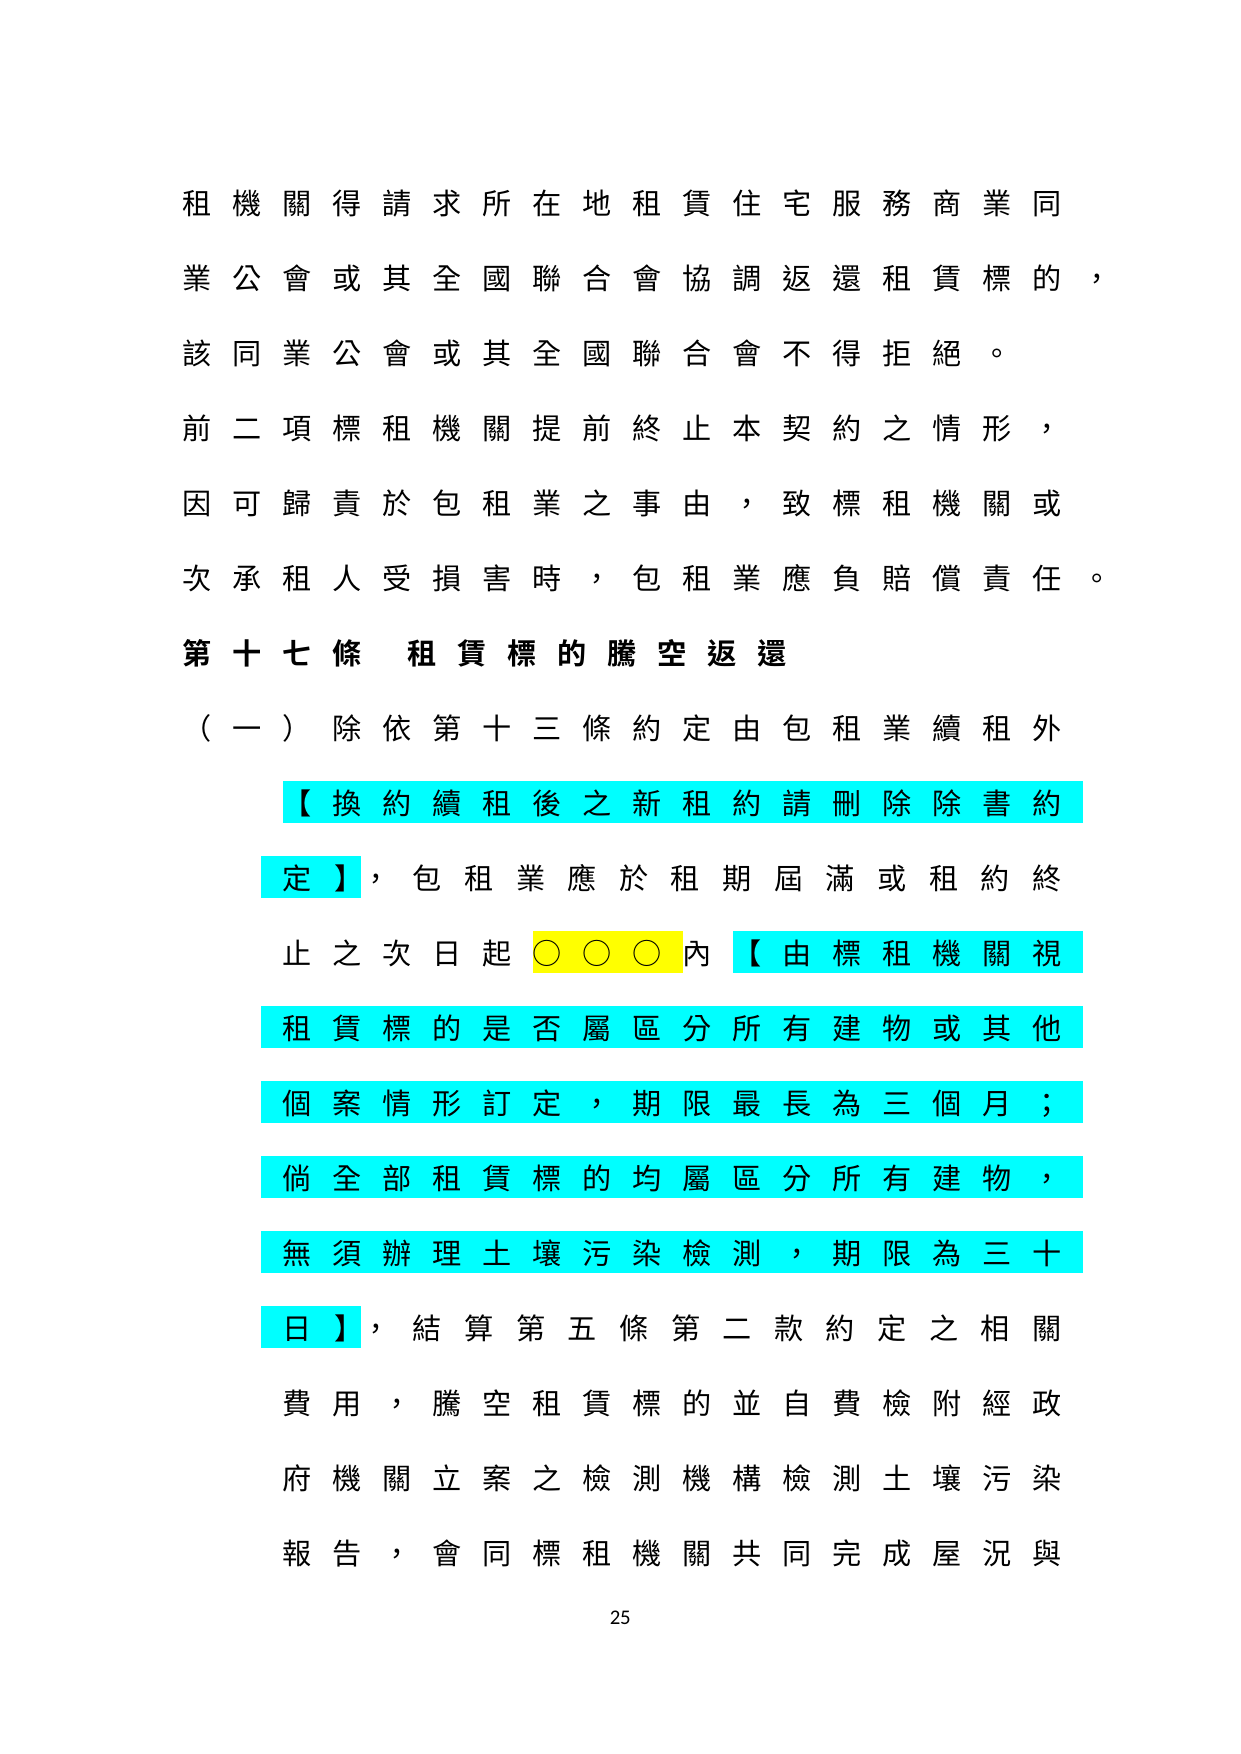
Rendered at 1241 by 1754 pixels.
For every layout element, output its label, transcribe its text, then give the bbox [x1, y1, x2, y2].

text 第十七條 租賃標的騰空返還 [159, 614, 1083, 689]
text 前項標租機關提前終止本契約之情形，於包租業因故停業、解散或他遷不明時，標租機關得請求所在地租賃住宅服務商業同業公會或其全國聯合會協調返還租賃標的，該同業公會或其全國聯合會不得拒絕。 [172, 164, 1083, 389]
text 前二項標租機關提前終止本契約之情形，因可歸責於包租業之事由，致標租機關或次承租人受損害時，包租業應負賠償責任。 [172, 389, 1083, 614]
text （一）除依第十三條約定由包租業續租外【換約續租後之新租約請刪除除書約定】，包租業應於租期屆滿或租約終止之次日起○○○內【由標租機關視租賃標的是否屬區分所有建物或其他個案情形訂定，期限最長為三個月；倘全部租賃標的均屬區分所有建物，無須辦理土壤污染檢測，期限為三十日】，結算第五條第二款約定之相關費用，騰空租賃標的並自費檢附經政府機關立案之檢測機構檢測土壤污染報告，會同標租機關共同完成屋況與 [174, 689, 1083, 1589]
